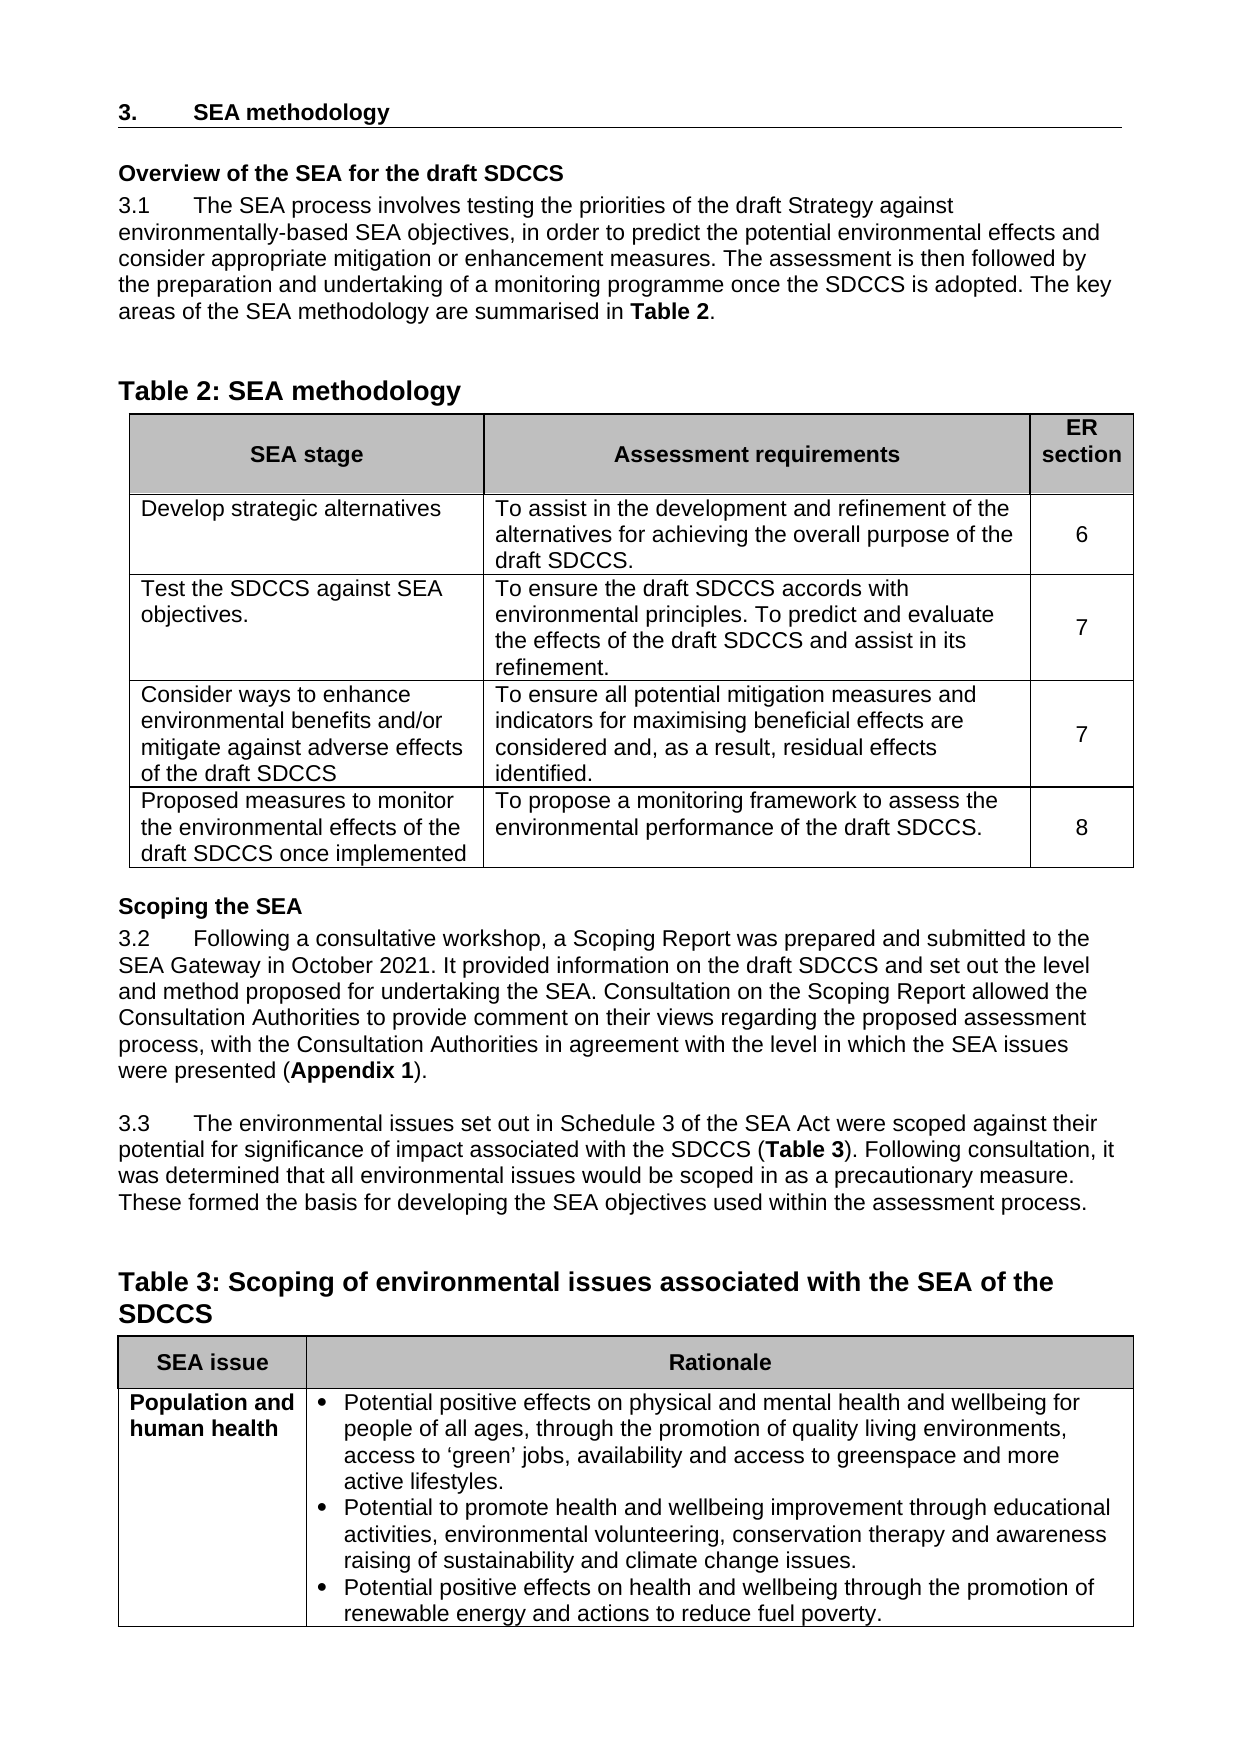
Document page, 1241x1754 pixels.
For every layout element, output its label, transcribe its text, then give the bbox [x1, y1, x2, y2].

subtitle Table 3: Scoping of environmental issues associated with the SEA of the SDCCS [118, 1266, 1122, 1329]
text 3.2 Following a consultative workshop, a Scoping Report was prepared and submitted to the SEA Gateway in October 2021. It provided information on the draft SDCCS and set out the level and method proposed for undertaking the SEA. Consultation on the Scoping Report allowed the Consultation Authorities to provide comment on their views regarding the proposed assessment process, with the Consultation Authorities in agreement with the level in which the SEA issues were presented (Appendix 1). [118, 925, 1122, 1083]
table_cell Test the SDCCS against SEA objectives. [130, 575, 483, 680]
subtitle Overview of the SEA for the draft SDCCS [118, 159, 1122, 186]
text 3.3 The environmental issues set out in Schedule 3 of the SEA Act were scoped against their potential for significance of impact associated with the SDCCS (Table 3). Following consultation, it was determined that all environmental issues would be scoped in as a precautionary measure. These formed the basis for developing the SEA objectives used within the assessment process. [118, 1110, 1122, 1215]
table_header ER section [1031, 415, 1133, 493]
subtitle Table 2: SEA methodology [118, 375, 1122, 407]
table_cell 6 [1031, 495, 1133, 573]
table_cell To ensure all potential mitigation measures and indicators for maximising beneficial effects are considered and, as a result, residual effects identified. [484, 681, 1030, 786]
table_cell Potential positive effects on physical and mental health and wellbeing for people of all ages, through the promotion of quality living environments, access to ‘green’ jobs, availability and access to greenspace and more active lifestyles. Potential to promote health and wellbeing improvement through educational activities, environmental volunteering, conservation therapy and awareness raising of sustainability and climate change issues. Potential positive effects on health and wellbeing through the promotion of renewable energy and actions to reduce fuel poverty. Potential negative effects on certain population groups due to the cost to households of climate change actions, such as an increase in the cost of low carbon alternatives for food, clothes and different heating systems. Potential positive effects by improving and developing collaborative working between Council Services, partnerships and community groups to deliver climate change mitigation and adaptation and sustainable development. Potential positive effects of promoting initiatives, such as ‘Love food/hate waste’. Indirect influence through other strategies and plans, for example, the Air Quality Strategy, which have the potential to improve health. [307, 1389, 1133, 1626]
table_cell Develop strategic alternatives [130, 495, 483, 573]
table_header SEA stage [130, 415, 483, 493]
table_cell Proposed measures to monitor the environmental effects of the draft SDCCS once implemented [130, 788, 483, 867]
table_header SEA issue [119, 1337, 306, 1388]
table_cell To propose a monitoring framework to assess the environmental performance of the draft SDCCS. [484, 788, 1030, 867]
table_cell 7 [1031, 575, 1133, 680]
table_cell To assist in the development and refinement of the alternatives for achieving the overall purpose of the draft SDCCS. [484, 495, 1030, 573]
table_cell 8 [1031, 788, 1133, 867]
subtitle Scoping the SEA [118, 893, 1122, 919]
table_cell Consider ways to enhance environmental benefits and/or mitigate against adverse effects of the draft SDCCS [130, 681, 483, 786]
table_header Assessment requirements [485, 415, 1029, 493]
table_cell Population and human health [119, 1389, 306, 1626]
table_header Rationale [307, 1337, 1133, 1388]
table_cell To ensure the draft SDCCS accords with environmental principles. To predict and evaluate the effects of the draft SDCCS and assist in its refinement. [484, 575, 1030, 680]
table_cell 7 [1031, 681, 1133, 786]
text 3.1 The SEA process involves testing the priorities of the draft Strategy against environmentally-based SEA objectives, in order to predict the potential environmental effects and consider appropriate mitigation or enhancement measures. The assessment is then followed by the preparation and undertaking of a monitoring programme once the SDCCS is adopted. The key areas of the SEA methodology are summarised in Table 2. [118, 192, 1122, 324]
subtitle 3. SEA methodology [118, 99, 1122, 127]
